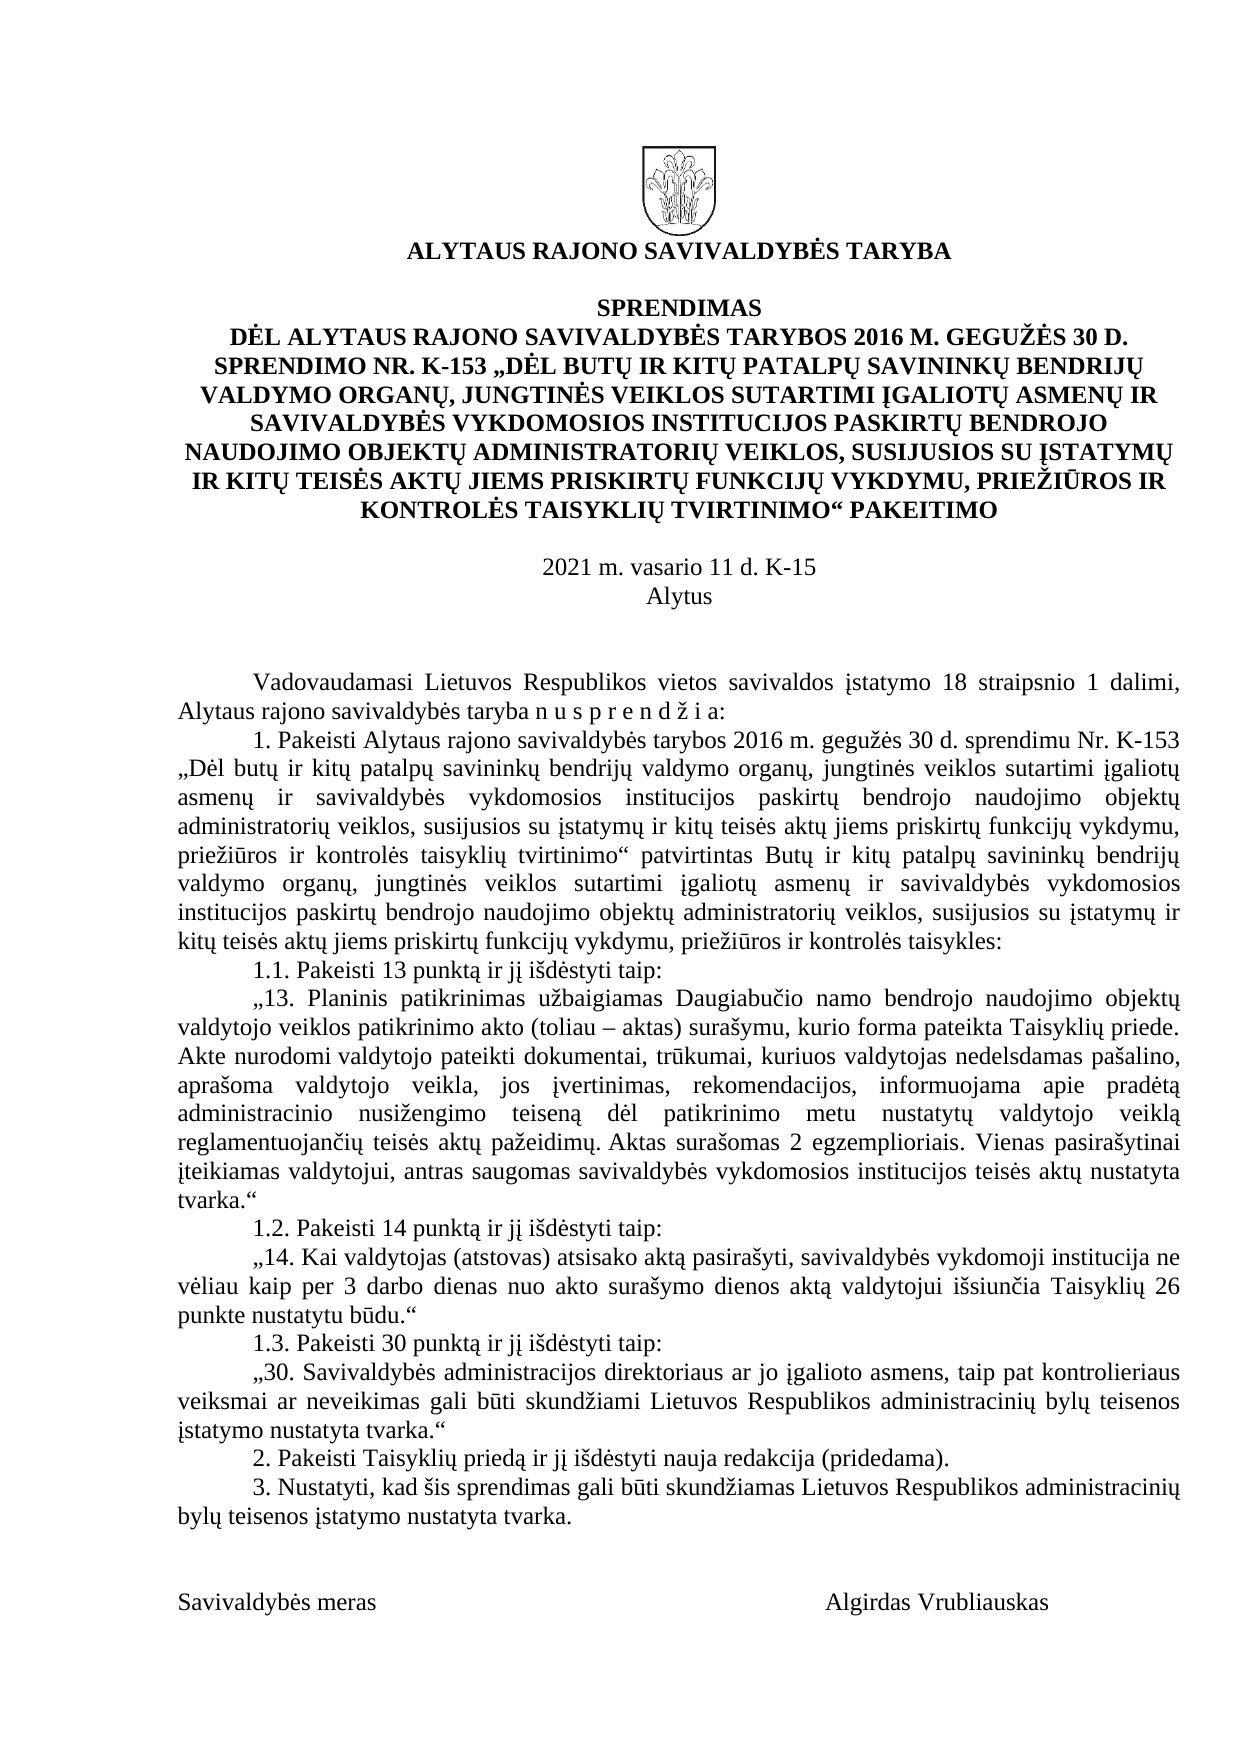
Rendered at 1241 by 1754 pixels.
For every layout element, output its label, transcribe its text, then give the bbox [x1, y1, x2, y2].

text 1. Pakeisti Alytaus rajono savivaldybės tarybos 2016 m. gegužės 30 d. sprendimu Nr. K-153 „Dėl butų ir kitų patalpų savininkų bendrijų valdymo organų, jungtinės veiklos sutartimi įgaliotų asmenų ir savivaldybės vykdomosios institucijos paskirtų bendrojo naudojimo objektų administratorių veiklos, susijusios su įstatymų ir kitų teisės aktų jiems priskirtų funkcijų vykdymu, priežiūros ir kontrolės taisyklių tvirtinimo“ patvirtintas Butų ir kitų patalpų savininkų bendrijų valdymo organų, jungtinės veiklos sutartimi įgaliotų asmenų ir savivaldybės vykdomosios institucijos paskirtų bendrojo naudojimo objektų administratorių veiklos, susijusios su įstatymų ir kitų teisės aktų jiems priskirtų funkcijų vykdymu, priežiūros ir kontrolės taisykles: [177, 725, 1181, 955]
text Savivaldybės meras Algirdas Vrubliauskas [177, 1587, 1181, 1616]
text 3. Nustatyti, kad šis sprendimas gali būti skundžiamas Lietuvos Respublikos administracinių bylų teisenos įstatymo nustatyta tvarka. [177, 1472, 1181, 1530]
text 1.3. Pakeisti 30 punktą ir jį išdėstyti taip: [177, 1328, 1181, 1357]
text „13. Planinis patikrinimas užbaigiamas Daugiabučio namo bendrojo naudojimo objektų valdytojo veiklos patikrinimo akto (toliau – aktas) surašymu, kurio forma pateikta Taisyklių priede. Akte nurodomi valdytojo pateikti dokumentai, trūkumai, kuriuos valdytojas nedelsdamas pašalino, aprašoma valdytojo veikla, jos įvertinimas, rekomendacijos, informuojama apie pradėtą administracinio nusižengimo teiseną dėl patikrinimo metu nustatytų valdytojo veiklą reglamentuojančių teisės aktų pažeidimų. Aktas surašomas 2 egzemplioriais. Vienas pasirašytinai įteikiamas valdytojui, antras saugomas savivaldybės vykdomosios institucijos teisės aktų nustatyta tvarka.“ [177, 983, 1181, 1213]
text SPRENDIMAS [177, 293, 1181, 322]
text „14. Kai valdytojas (atstovas) atsisako aktą pasirašyti, savivaldybės vykdomoji institucija ne vėliau kaip per 3 darbo dienas nuo akto surašymo dienos aktą valdytojui išsiunčia Taisyklių 26 punkte nustatytu būdu.“ [177, 1242, 1181, 1328]
text „30. Savivaldybės administracijos direktoriaus ar jo įgalioto asmens, taip pat kontrolieriaus veiksmai ar neveikimas gali būti skundžiami Lietuvos Respublikos administracinių bylų teisenos įstatymo nustatyta tvarka.“ [177, 1357, 1181, 1443]
text 1.1. Pakeisti 13 punktą ir jį išdėstyti taip: [177, 955, 1181, 983]
text DĖL ALYTAUS RAJONO SAVIVALDYBĖS TARYBOS 2016 M. GEGUŽĖS 30 D. SPRENDIMO NR. K-153 „DĖL BUTŲ IR KITŲ PATALPŲ SAVININKŲ BENDRIJŲ VALDYMO ORGANŲ, JUNGTINĖS VEIKLOS SUTARTIMI ĮGALIOTŲ ASMENŲ IR SAVIVALDYBĖS VYKDOMOSIOS INSTITUCIJOS PASKIRTŲ BENDROJO NAUDOJIMO OBJEKTŲ ADMINISTRATORIŲ VEIKLOS, SUSIJUSIOS SU ĮSTATYMŲ IR KITŲ TEISĖS AKTŲ JIEMS PRISKIRTŲ FUNKCIJŲ VYKDYMU, PRIEŽIŪROS IR KONTROLĖS TAISYKLIŲ TVIRTINIMO“ PAKEITIMO [177, 322, 1181, 523]
text 2021 m. vasario 11 d. K-15 [177, 552, 1181, 581]
text 2. Pakeisti Taisyklių priedą ir jį išdėstyti nauja redakcija (pridedama). [177, 1443, 1181, 1472]
text Alytus [177, 581, 1181, 610]
text ALYTAUS RAJONO SAVIVALDYBĖS TARYBA [177, 236, 1181, 265]
text Vadovaudamasi Lietuvos Respublikos vietos savivaldos įstatymo 18 straipsnio 1 dalimi, Alytaus rajono savivaldybės taryba n u s p r e n d ž i a: [177, 667, 1181, 725]
text 1.2. Pakeisti 14 punktą ir jį išdėstyti taip: [177, 1213, 1181, 1242]
